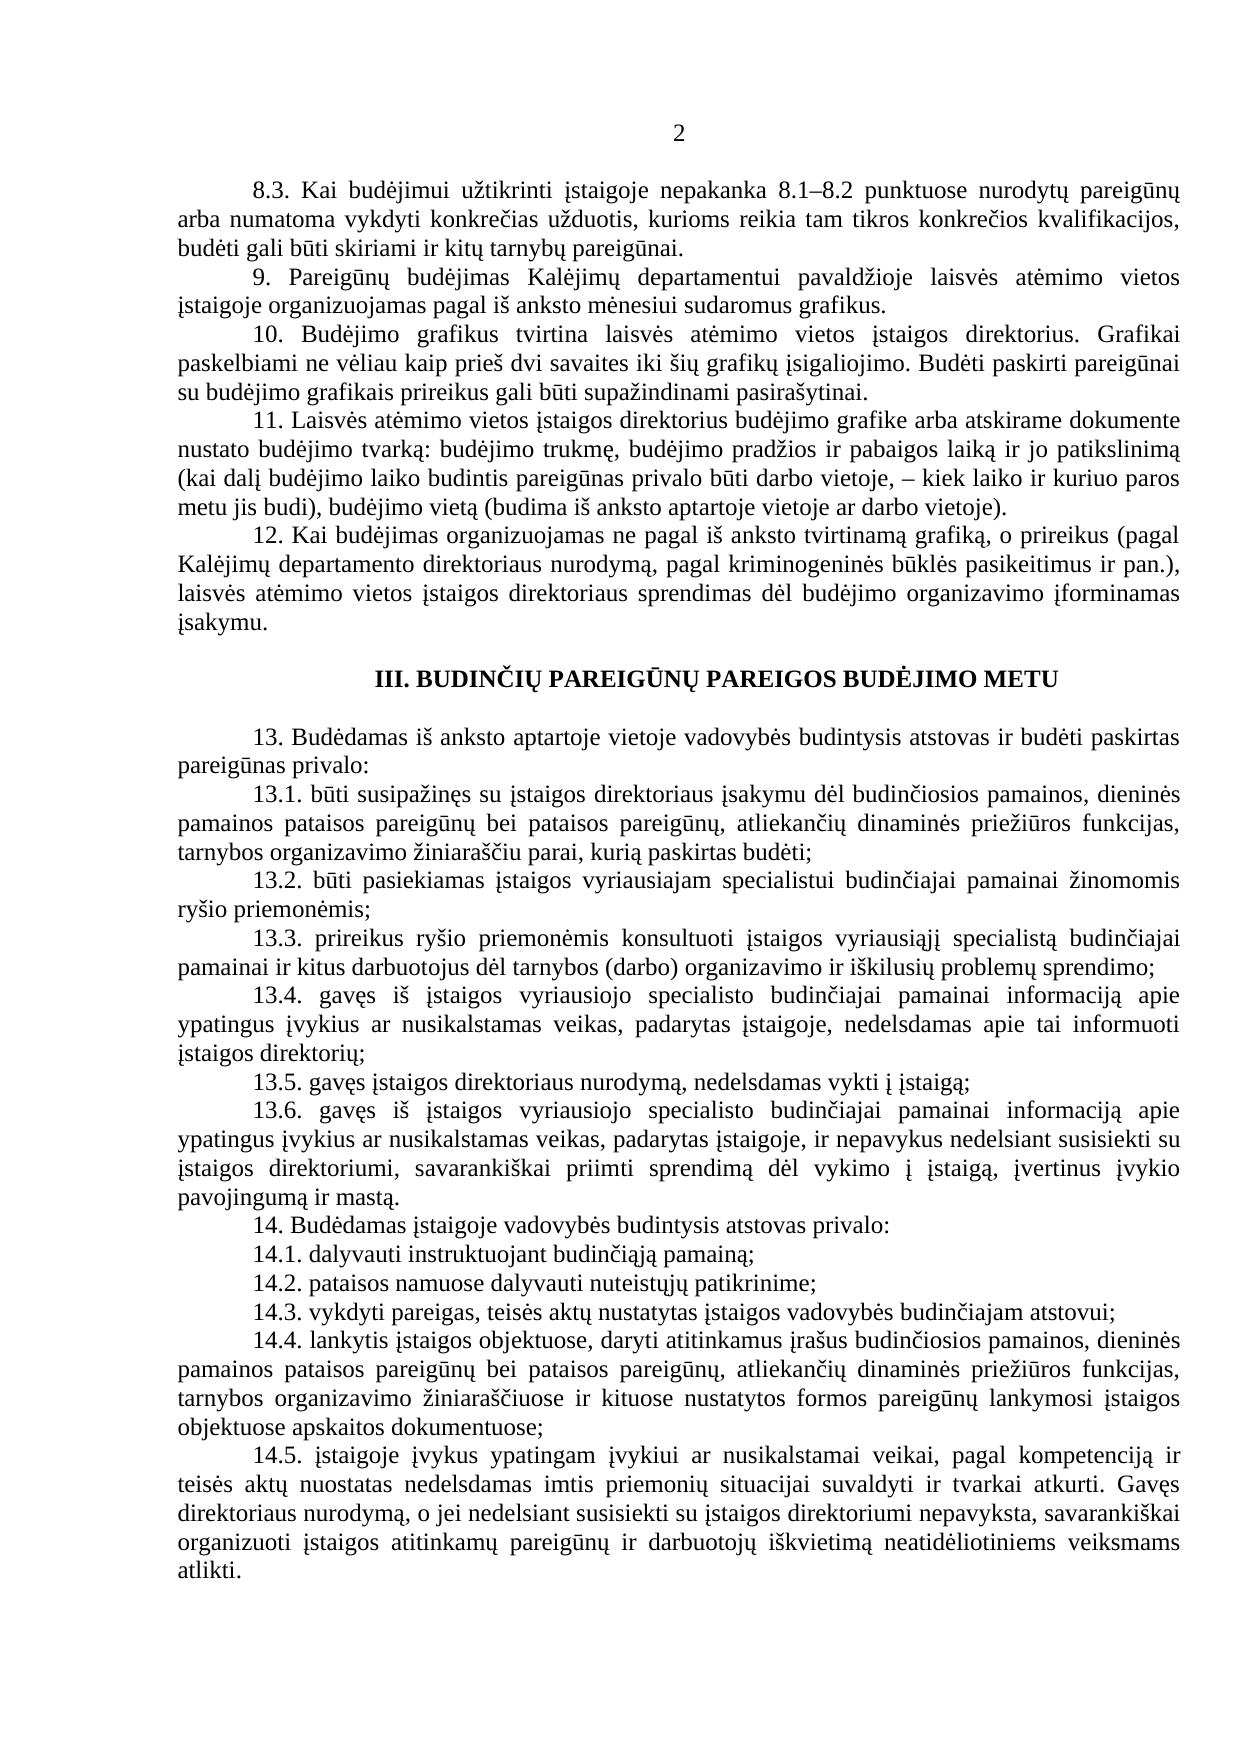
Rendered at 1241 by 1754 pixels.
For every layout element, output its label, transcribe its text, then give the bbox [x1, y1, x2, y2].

text 11. Laisvės atėmimo vietos įstaigos direktorius budėjimo grafike arba atskirame dokumente nustato budėjimo tvarką: budėjimo trukmę, budėjimo pradžios ir pabaigos laiką ir jo patikslinimą (kai dalį budėjimo laiko budintis pareigūnas privalo būti darbo vietoje, – kiek laiko ir kuriuo paros metu jis budi), budėjimo vietą (budima iš anksto aptartoje vietoje ar darbo vietoje). [177, 406, 1181, 521]
text 13.2. būti pasiekiamas įstaigos vyriausiajam specialistui budinčiajai pamainai žinomomis ryšio priemonėmis; [177, 866, 1181, 923]
text III. BUDINČIŲ PAREIGŪNŲ PAREIGOS BUDĖJIMO METU [177, 664, 1181, 693]
text 13.3. prireikus ryšio priemonėmis konsultuoti įstaigos vyriausiąjį specialistą budinčiajai pamainai ir kitus darbuotojus dėl tarnybos (darbo) organizavimo ir iškilusių problemų sprendimo; [177, 923, 1181, 981]
text 13. Budėdamas iš anksto aptartoje vietoje vadovybės budintysis atstovas ir budėti paskirtas pareigūnas privalo: [177, 722, 1181, 779]
text 13.6. gavęs iš įstaigos vyriausiojo specialisto budinčiajai pamainai informaciją apie ypatingus įvykius ar nusikalstamas veikas, padarytas įstaigoje, ir nepavykus nedelsiant susisiekti su įstaigos direktoriumi, savarankiškai priimti sprendimą dėl vykimo į įstaigą, įvertinus įvykio pavojingumą ir mastą. [177, 1096, 1181, 1211]
text 14.4. lankytis įstaigos objektuose, daryti atitinkamus įrašus budinčiosios pamainos, dieninės pamainos pataisos pareigūnų bei pataisos pareigūnų, atliekančių dinaminės priežiūros funkcijas, tarnybos organizavimo žiniaraščiuose ir kituose nustatytos formos pareigūnų lankymosi įstaigos objektuose apskaitos dokumentuose; [177, 1326, 1181, 1441]
text 14.2. pataisos namuose dalyvauti nuteistųjų patikrinime; [177, 1268, 1181, 1297]
text 14.1. dalyvauti instruktuojant budinčiąją pamainą; [177, 1239, 1181, 1268]
text 9. Pareigūnų budėjimas Kalėjimų departamentui pavaldžioje laisvės atėmimo vietos įstaigoje organizuojamas pagal iš anksto mėnesiui sudaromus grafikus. [177, 262, 1181, 319]
text 10. Budėjimo grafikus tvirtina laisvės atėmimo vietos įstaigos direktorius. Grafikai paskelbiami ne vėliau kaip prieš dvi savaites iki šių grafikų įsigaliojimo. Budėti paskirti pareigūnai su budėjimo grafikais prireikus gali būti supažindinami pasirašytinai. [177, 319, 1181, 406]
text 13.4. gavęs iš įstaigos vyriausiojo specialisto budinčiajai pamainai informaciją apie ypatingus įvykius ar nusikalstamas veikas, padarytas įstaigoje, nedelsdamas apie tai informuoti įstaigos direktorių; [177, 981, 1181, 1067]
text 13.5. gavęs įstaigos direktoriaus nurodymą, nedelsdamas vykti į įstaigą; [177, 1067, 1181, 1096]
text 13.1. būti susipažinęs su įstaigos direktoriaus įsakymu dėl budinčiosios pamainos, dieninės pamainos pataisos pareigūnų bei pataisos pareigūnų, atliekančių dinaminės priežiūros funkcijas, tarnybos organizavimo žiniaraščiu parai, kurią paskirtas budėti; [177, 779, 1181, 866]
text 14.5. įstaigoje įvykus ypatingam įvykiui ar nusikalstamai veikai, pagal kompetenciją ir teisės aktų nuostatas nedelsdamas imtis priemonių situacijai suvaldyti ir tvarkai atkurti. Gavęs direktoriaus nurodymą, o jei nedelsiant susisiekti su įstaigos direktoriumi nepavyksta, savarankiškai organizuoti įstaigos atitinkamų pareigūnų ir darbuotojų iškvietimą neatidėliotiniems veiksmams atlikti. [177, 1441, 1181, 1584]
text 14. Budėdamas įstaigoje vadovybės budintysis atstovas privalo: [177, 1211, 1181, 1239]
text 14.3. vykdyti pareigas, teisės aktų nustatytas įstaigos vadovybės budinčiajam atstovui; [177, 1297, 1181, 1326]
text 12. Kai budėjimas organizuojamas ne pagal iš anksto tvirtinamą grafiką, o prireikus (pagal Kalėjimų departamento direktoriaus nurodymą, pagal kriminogeninės būklės pasikeitimus ir pan.), laisvės atėmimo vietos įstaigos direktoriaus sprendimas dėl budėjimo organizavimo įforminamas įsakymu. [177, 521, 1181, 636]
text 8.3. Kai budėjimui užtikrinti įstaigoje nepakanka 8.1–8.2 punktuose nurodytų pareigūnų arba numatoma vykdyti konkrečias užduotis, kurioms reikia tam tikros konkrečios kvalifikacijos, budėti gali būti skiriami ir kitų tarnybų pareigūnai. [177, 176, 1181, 262]
